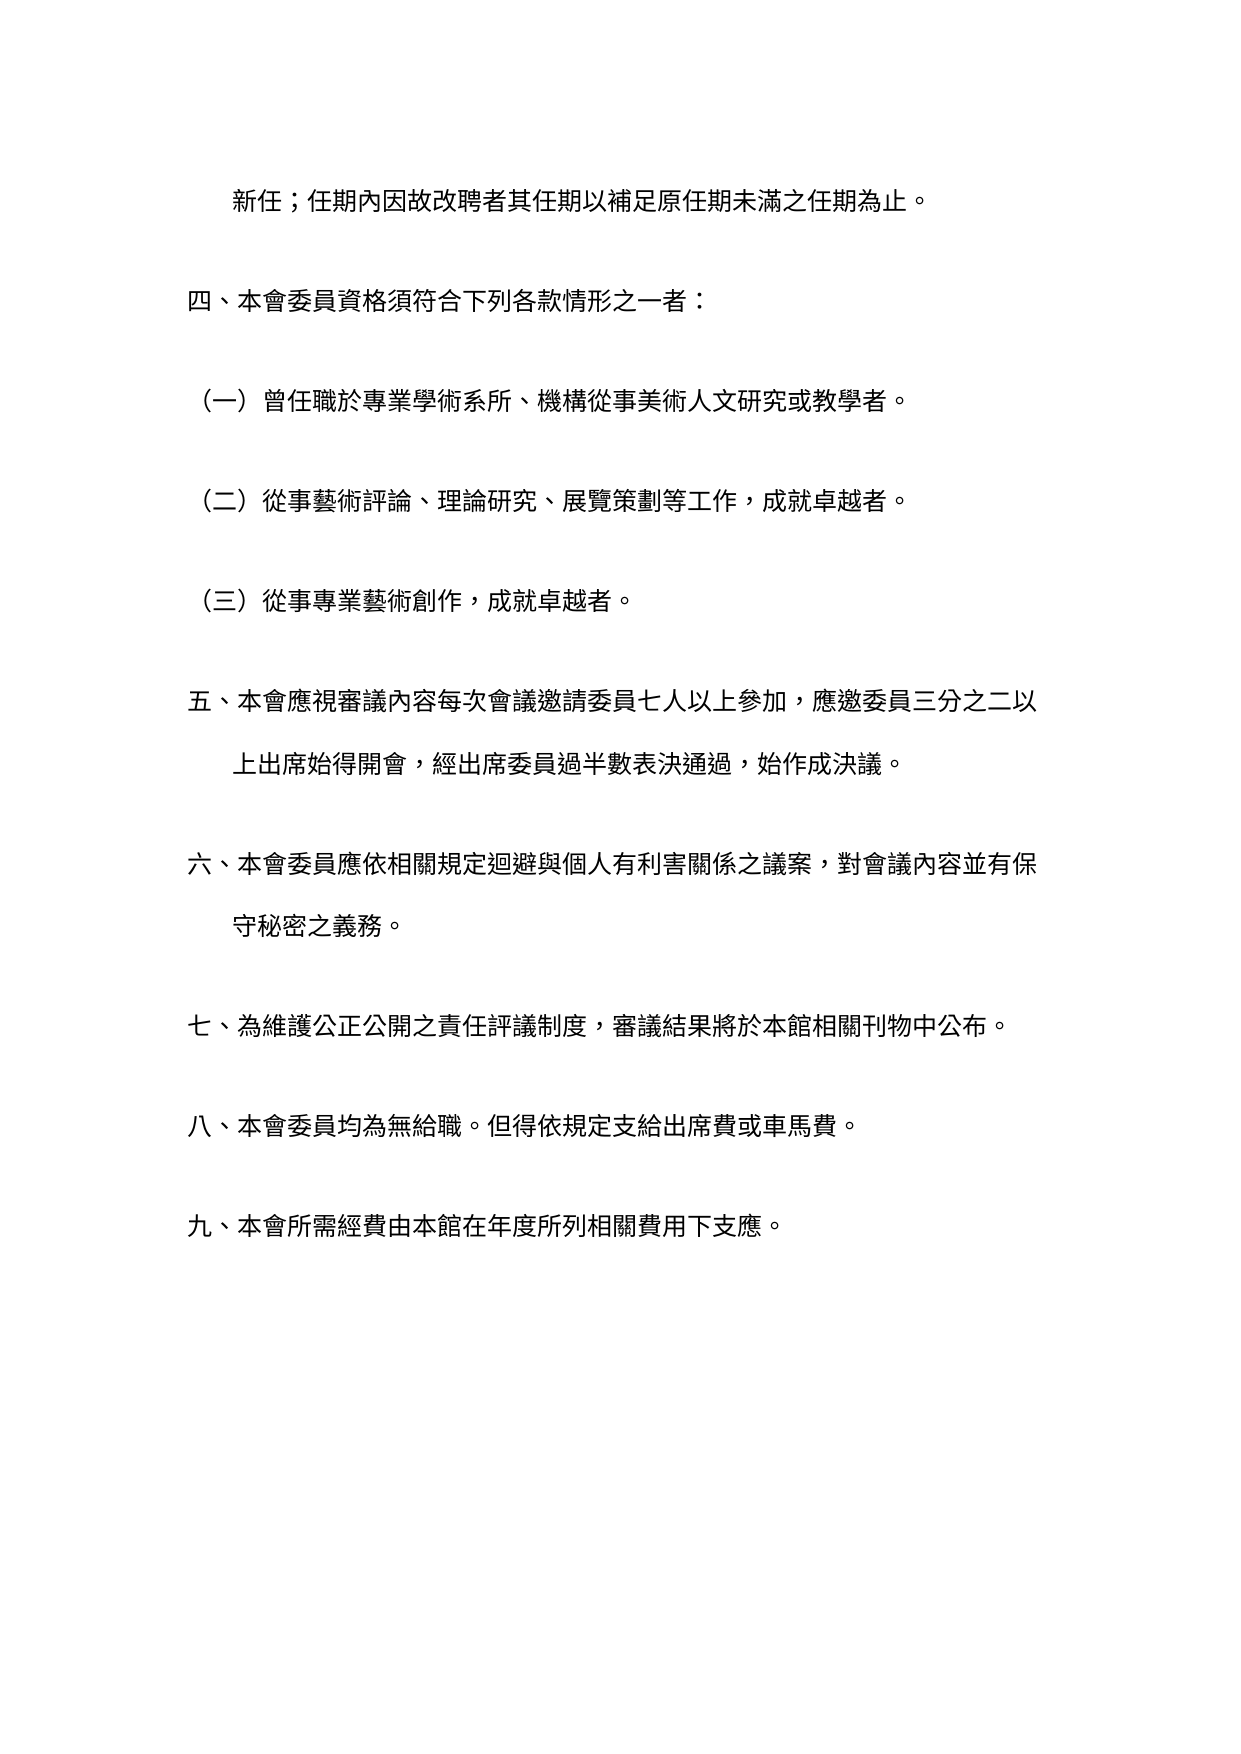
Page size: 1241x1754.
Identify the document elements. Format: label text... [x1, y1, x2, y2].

text 八、本會委員均為無給職。但得依規定支給出席費或車馬費。 [187, 1083, 1053, 1146]
text （二）從事藝術評論、理論研究、展覽策劃等工作，成就卓越者。 [187, 458, 1053, 521]
text 九、本會所需經費由本館在年度所列相關費用下支應。 [187, 1183, 1053, 1246]
text 七、為維護公正公開之責任評議制度，審議結果將於本館相關刊物中公布。 [187, 983, 1053, 1046]
text 五、本會應視審議內容每次會議邀請委員七人以上參加，應邀委員三分之二以上出席始得開會，經出席委員過半數表決通過，始作成決議。 [187, 658, 1053, 783]
text 六、本會委員應依相關規定迴避與個人有利害關係之議案，對會議內容並有保守秘密之義務。 [187, 821, 1053, 946]
text 新任；任期內因故改聘者其任期以補足原任期未滿之任期為止。 [187, 158, 1053, 221]
text （一）曾任職於專業學術系所、機構從事美術人文研究或教學者。 [187, 358, 1053, 421]
text 四、本會委員資格須符合下列各款情形之一者： [187, 258, 1053, 321]
text （三）從事專業藝術創作，成就卓越者。 [187, 558, 1053, 621]
